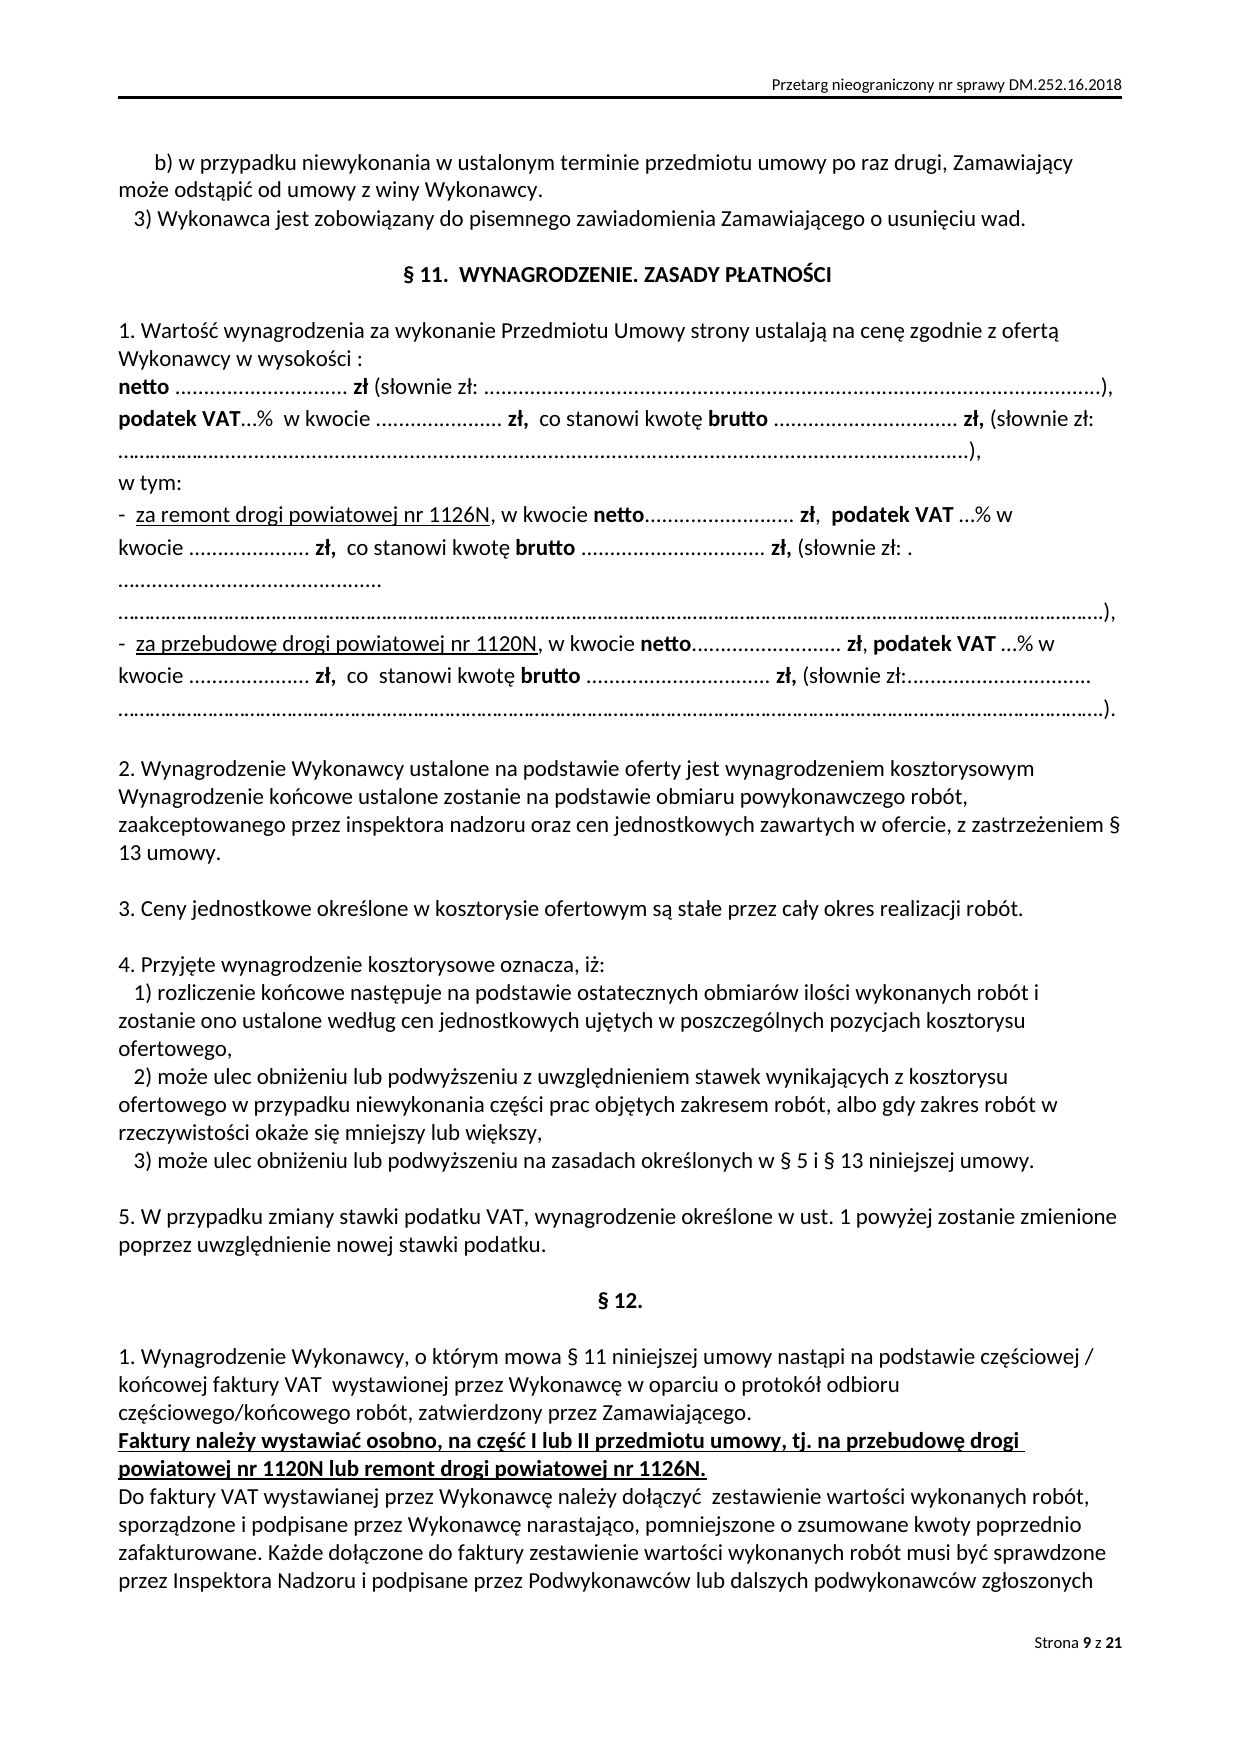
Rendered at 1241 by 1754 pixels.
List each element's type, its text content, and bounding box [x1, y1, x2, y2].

text 2) może ulec obniżeniu lub podwyższeniu z uwzględnieniem stawek wynikających z kosztorysu ofertowego w przypadku niewykonania części prac objętych zakresem robót, albo gdy zakres robót w rzeczywistości okaże się mniejszy lub większy, [118, 1062, 1122, 1146]
text b) w przypadku niewykonania w ustalonym terminie przedmiotu umowy po raz drugi, Zamawiający może odstąpić od umowy z winy Wykonawcy. [118, 148, 1122, 204]
text ………………...................................................................................................................................), [118, 436, 1122, 464]
text § 11. WYNAGRODZENIE. ZASADY PŁATNOŚCI [118, 260, 1122, 288]
text - za remont drogi powiatowej nr 1126N, w kwocie netto.......................... zł, podatek VAT …% w kwocie ..................... zł, co stanowi kwotę brutto ................................ zł, (słownie zł: .…........................................... [118, 501, 1122, 593]
text 3. Ceny jednostkowe określone w kosztorysie ofertowym są stałe przez cały okres realizacji robót. [118, 894, 1122, 922]
text 1) rozliczenie końcowe następuje na podstawie ostatecznych obmiarów ilości wykonanych robót i zostanie ono ustalone według cen jednostkowych ujętych w poszczególnych pozycjach kosztorysu ofertowego, [118, 978, 1122, 1062]
text 3) może ulec obniżeniu lub podwyższeniu na zasadach określonych w § 5 i § 13 niniejszej umowy. [118, 1146, 1122, 1174]
text 1. Wynagrodzenie Wykonawcy, o którym mowa § 11 niniejszej umowy nastąpi na podstawie częściowej / końcowej faktury VAT wystawionej przez Wykonawcę w oparciu o protokół odbioru częściowego/końcowego robót, zatwierdzony przez Zamawiającego. [118, 1342, 1122, 1426]
text 1. Wartość wynagrodzenia za wykonanie Przedmiotu Umowy strony ustalają na cenę zgodnie z ofertą Wykonawcy w wysokości : [118, 316, 1122, 372]
text Do faktury VAT wystawianej przez Wykonawcę należy dołączyć zestawienie wartości wykonanych robót, sporządzone i podpisane przez Wykonawcę narastająco, pomniejszone o zsumowane kwoty poprzednio zafakturowane. Każde dołączone do faktury zestawienie wartości wykonanych robót musi być sprawdzone przez Inspektora Nadzoru i podpisane przez Podwykonawców lub dalszych podwykonawców zgłoszonych [118, 1482, 1122, 1594]
text 4. Przyjęte wynagrodzenie kosztorysowe oznacza, iż: [118, 950, 1122, 978]
text …………………………………………………………………………………………………………………………………………………………………….). [118, 694, 1122, 722]
text 3) Wykonawca jest zobowiązany do pisemnego zawiadomienia Zamawiającego o usunięciu wad. [118, 204, 1122, 232]
text 2. Wynagrodzenie Wykonawcy ustalone na podstawie oferty jest wynagrodzeniem kosztorysowym Wynagrodzenie końcowe ustalone zostanie na podstawie obmiaru powykonawczego robót, zaakceptowanego przez inspektora nadzoru oraz cen jednostkowych zawartych w ofercie, z zastrzeżeniem § 13 umowy. [118, 754, 1122, 866]
text w tym: [118, 468, 1122, 496]
text netto .............................. zł (słownie zł: ...........................................................................................................), [118, 372, 1122, 400]
text § 12. [118, 1286, 1122, 1314]
text 5. W przypadku zmiany stawki podatku VAT, wynagrodzenie określone w ust. 1 powyżej zostanie zmienione poprzez uwzględnienie nowej stawki podatku. [118, 1202, 1122, 1258]
text …………………………………………………………………………………………………………………………………………………………………….), [118, 597, 1122, 625]
text - za przebudowę drogi powiatowej nr 1120N, w kwocie netto.......................... zł, podatek VAT …% w kwocie ..................... zł, co stanowi kwotę brutto ................................ zł, (słownie zł:................................ [118, 629, 1122, 689]
text podatek VAT…% w kwocie ...................... zł, co stanowi kwotę brutto ................................ zł, (słownie zł: [118, 404, 1122, 432]
text Faktury należy wystawiać osobno, na część I lub II przedmiotu umowy, tj. na przebudowę drogi powiatowej nr 1120N lub remont drogi powiatowej nr 1126N. [118, 1426, 1122, 1482]
